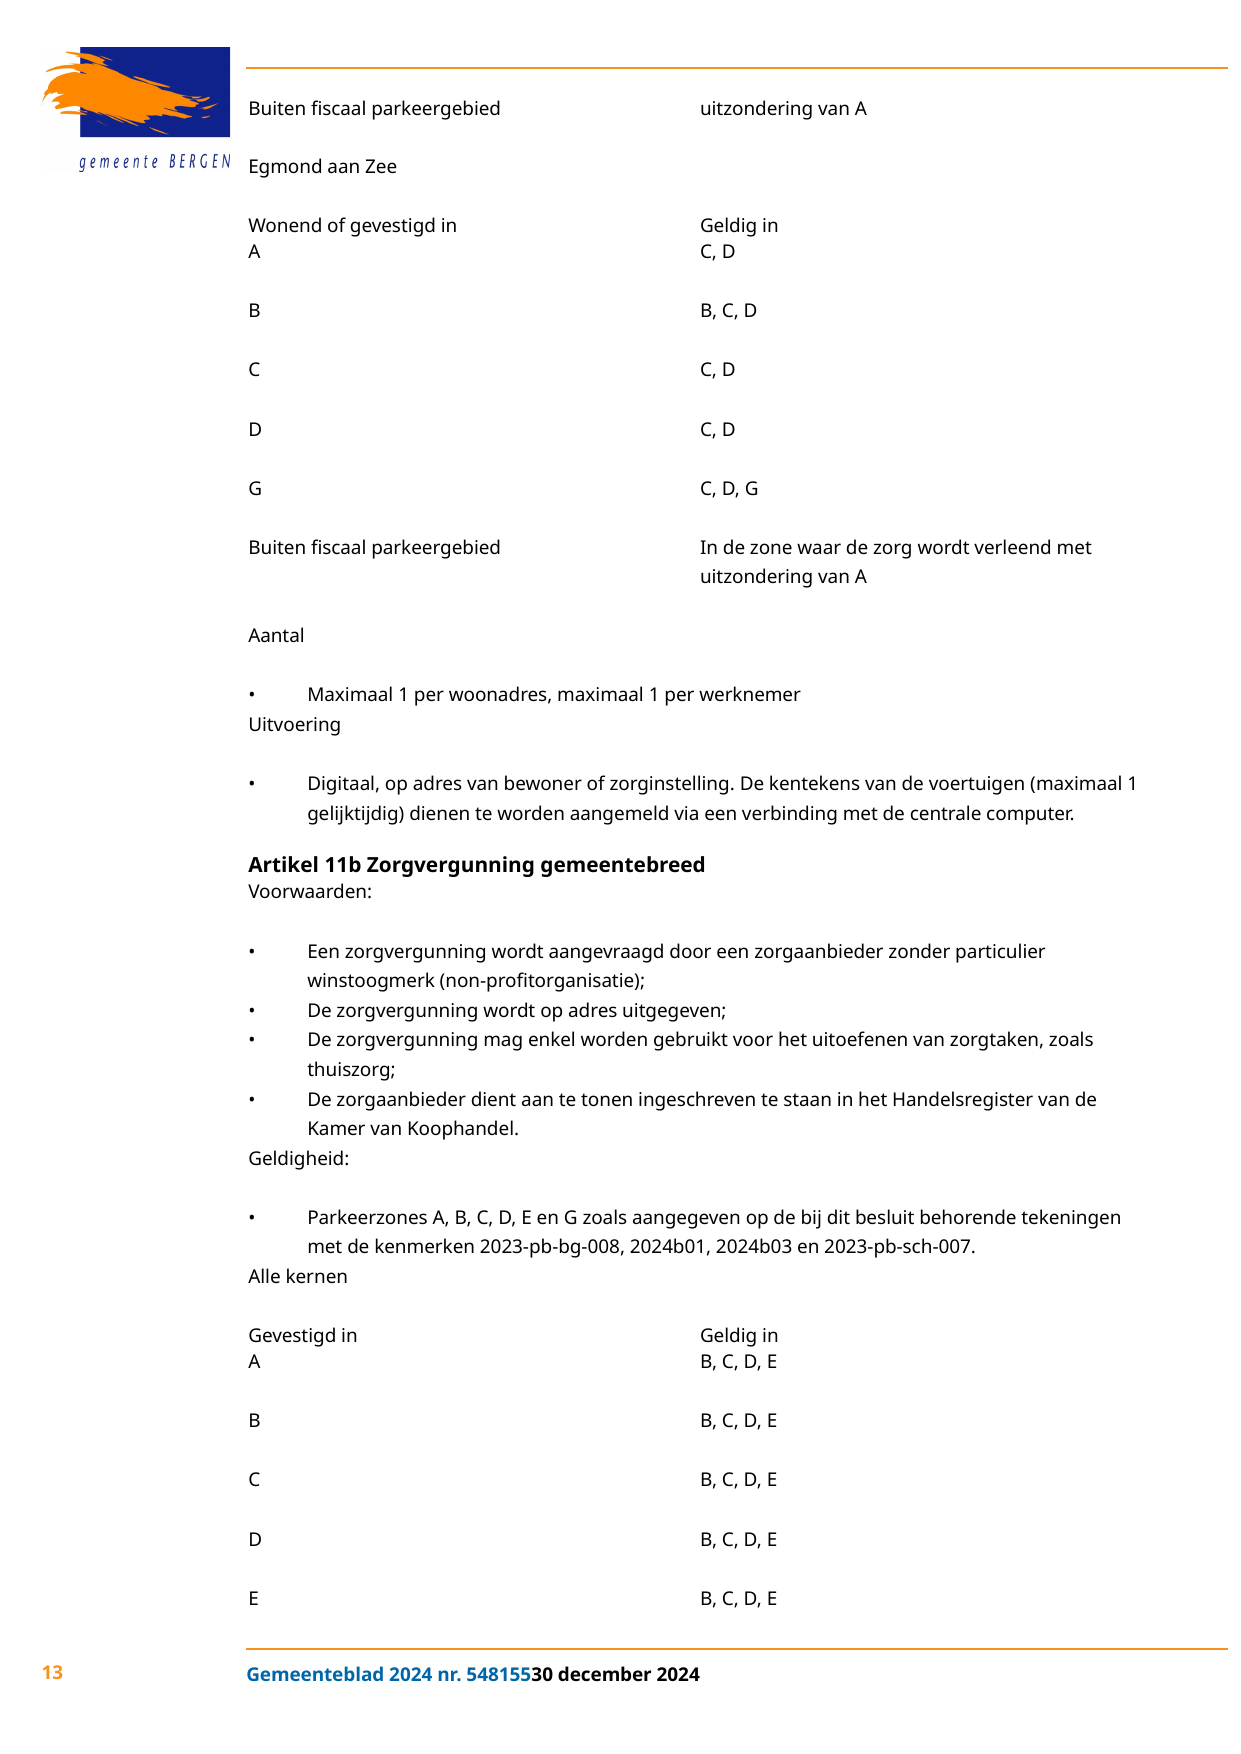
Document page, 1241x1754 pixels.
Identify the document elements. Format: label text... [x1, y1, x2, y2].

table_cell B, C, D, E B, C, D, E B, C, D, E B, C, D, E B, C, D, E [700, 1348, 1152, 1611]
picture [41, 47, 231, 172]
list Parkeerzones A, B, C, D, E en G zoals aangegeven op de bij dit besluit behorende tekeningen met de kenmerken 2023-pb-bg-008, 2024b01, 2024b03 en 2023-pb-sch-007. [248, 1204, 1152, 1259]
text Uitvoering [248, 711, 1152, 737]
table_cell Buiten fiscaal parkeergebied [248, 95, 700, 121]
list Maximaal 1 per woonadres, maximaal 1 per werknemer [248, 681, 1152, 707]
text Egmond aan Zee [248, 153, 1152, 179]
text Geldigheid: [248, 1145, 1152, 1171]
table_header Gevestigd in [248, 1323, 700, 1348]
text Alle kernen [248, 1263, 1152, 1289]
list De zorgvergunning mag enkel worden gebruikt voor het uitoefenen van zorgtaken, zoals thuiszorg; [248, 1027, 1152, 1082]
table_header Geldig in [700, 213, 1152, 238]
text Aantal [248, 622, 1152, 648]
list Digitaal, op adres van bewoner of zorginstelling. De kentekens van de voertuigen (maximaal 1 gelijktijdig) dienen te worden aangemeld via een verbinding met de centrale computer. [248, 770, 1152, 826]
text Voorwaarden: [248, 879, 1152, 904]
table_cell C, D B, C, D C, D C, D C, D, G In de zone waar de zorg wordt verleend met uitzondering van A [700, 238, 1152, 589]
table_header Wonend of gevestigd in [248, 213, 700, 238]
list De zorgaanbieder dient aan te tonen ingeschreven te staan in het Handelsregister van de Kamer van Koophandel. [248, 1086, 1152, 1141]
table_cell A B C D G Buiten fiscaal parkeergebied [248, 238, 700, 589]
table_cell uitzondering van A [700, 95, 1152, 121]
table_header Geldig in [700, 1323, 1152, 1348]
list Een zorgvergunning wordt aangevraagd door een zorgaanbieder zonder particulier winstoogmerk (non-profitorganisatie); [248, 938, 1152, 993]
list De zorgvergunning wordt op adres uitgegeven; [248, 997, 1152, 1023]
text Artikel 11b Zorgvergunning gemeentebreed [248, 850, 1152, 879]
table_cell A B C D E [248, 1348, 700, 1611]
